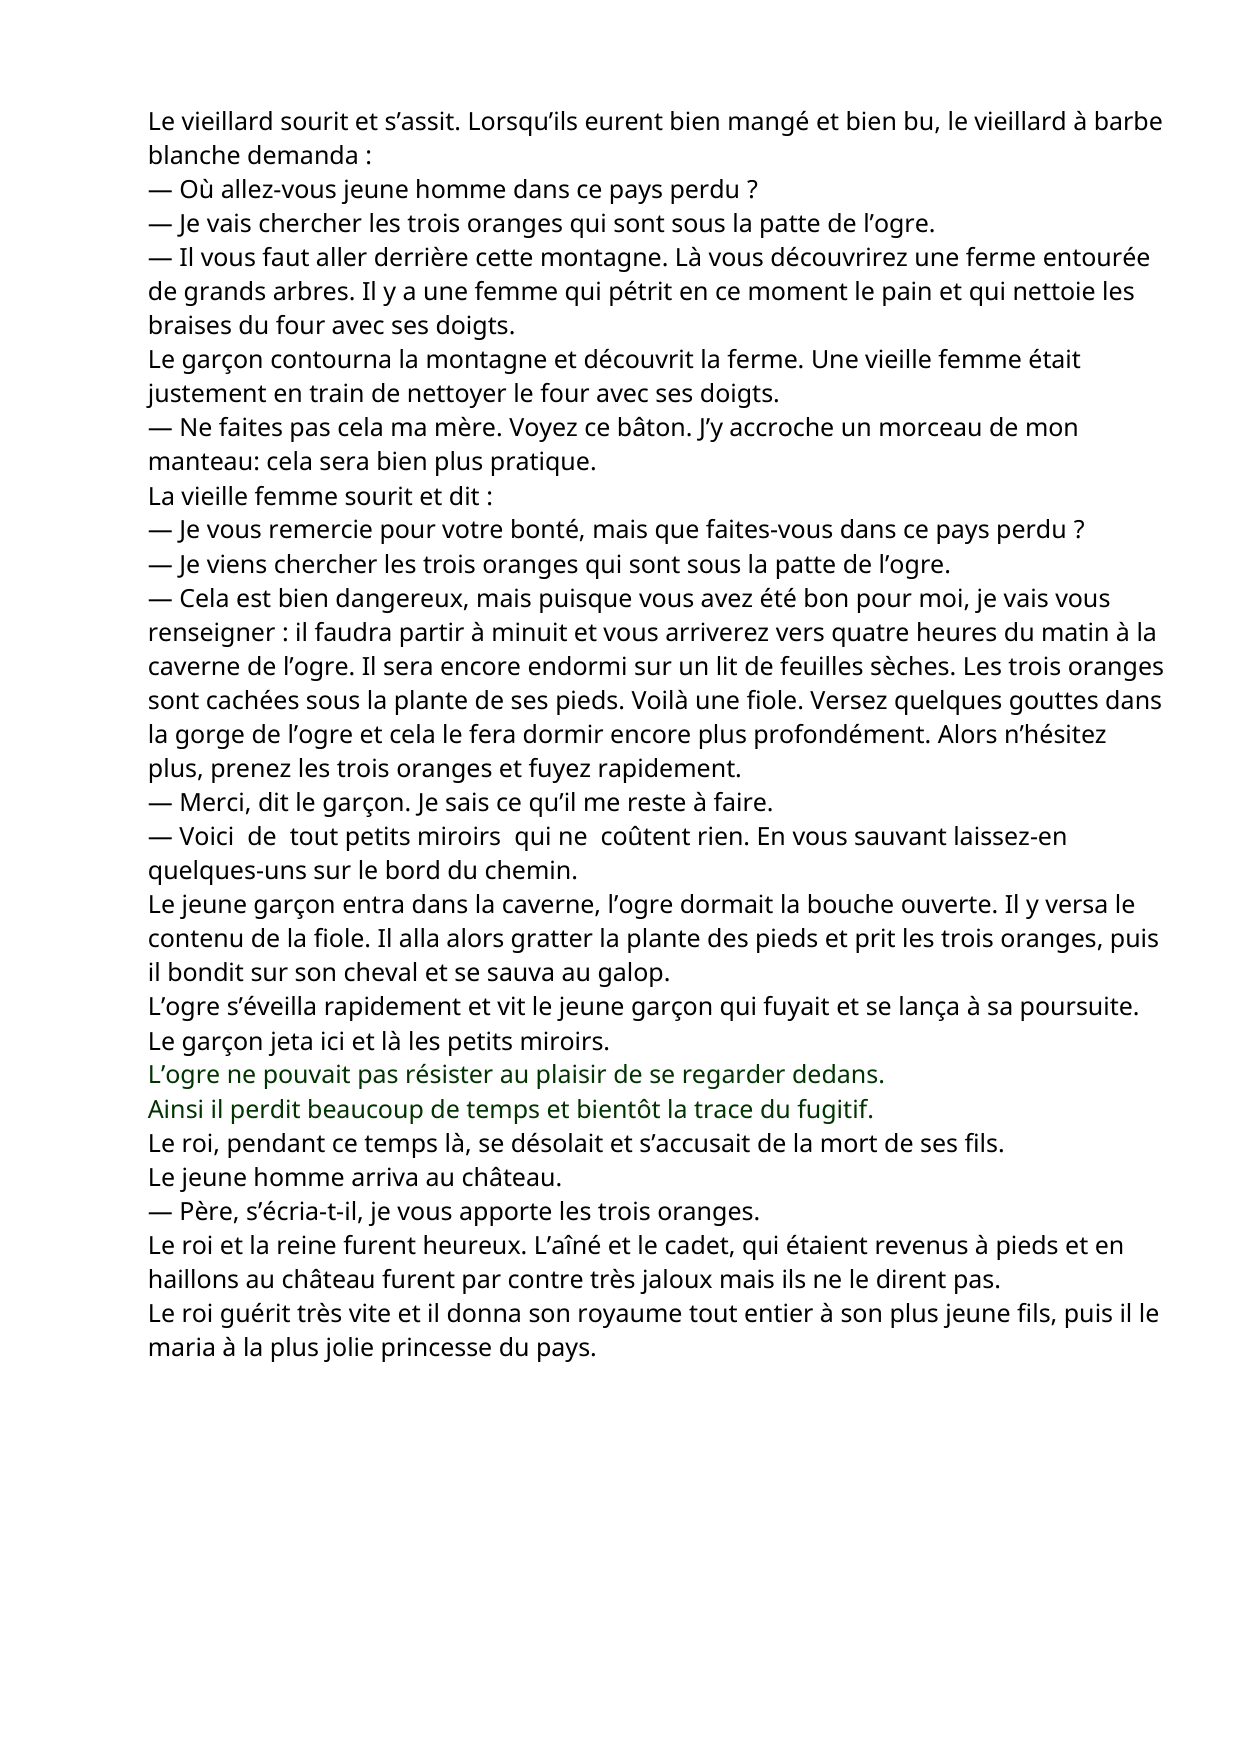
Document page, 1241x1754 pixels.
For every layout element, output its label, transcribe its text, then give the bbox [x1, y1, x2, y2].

text L’ogre s’éveilla rapidement et vit le jeune garçon qui fuyait et se lança à sa poursuite. Le garçon jeta ici et là les petits miroirs. [148, 989, 1167, 1057]
text — Cela est bien dangereux, mais puisque vous avez été bon pour moi, je vais vous renseigner : il faudra partir à minuit et vous arriverez vers quatre heures du matin à la caverne de l’ogre. Il sera encore endormi sur un lit de feuilles sèches. Les trois oranges sont cachées sous la plante de ses pieds. Voilà une fiole. Versez quelques gouttes dans la gorge de l’ogre et cela le fera dormir encore plus profondément. Alors n’hésitez plus, prenez les trois oranges et fuyez rapidement. [148, 580, 1167, 785]
text — Je vous remercie pour votre bonté, mais que faites-vous dans ce pays perdu ? [148, 512, 1167, 546]
text — Père, s’écria-t-il, je vous apporte les trois oranges. [148, 1193, 1167, 1227]
text Le jeune garçon entra dans la caverne, l’ogre dormait la bouche ouverte. Il y versa le contenu de la fiole. Il alla alors gratter la plante des pieds et prit les trois oranges, puis il bondit sur son cheval et se sauva au galop. [148, 887, 1167, 989]
text — Où allez-vous jeune homme dans ce pays perdu ? [148, 172, 1167, 206]
text — Il vous faut aller derrière cette montagne. Là vous découvrirez une ferme entourée de grands arbres. Il y a une femme qui pétrit en ce moment le pain et qui nettoie les braises du four avec ses doigts. [148, 240, 1167, 342]
text — Ne faites pas cela ma mère. Voyez ce bâton. J’y accroche un morceau de mon manteau: cela sera bien plus pratique. [148, 410, 1167, 478]
text — Je viens chercher les trois oranges qui sont sous la patte de l’ogre. [148, 546, 1167, 580]
text — Merci, dit le garçon. Je sais ce qu’il me reste à faire. [148, 785, 1167, 819]
text La vieille femme sourit et dit : [148, 478, 1167, 512]
text Le roi guérit très vite et il donna son royaume tout entier à son plus jeune fils, puis il le maria à la plus jolie princesse du pays. [148, 1296, 1167, 1364]
text Ainsi il perdit beaucoup de temps et bientôt la trace du fugitif. [148, 1091, 1167, 1125]
text L’ogre ne pouvait pas résister au plaisir de se regarder dedans. [148, 1057, 1167, 1091]
text Le roi, pendant ce temps là, se désolait et s’accusait de la mort de ses fils. [148, 1125, 1167, 1159]
text — Voici de tout petits miroirs qui ne coûtent rien. En vous sauvant laissez-en quelques-uns sur le bord du chemin. [148, 819, 1167, 887]
text Le garçon contourna la montagne et découvrit la ferme. Une vieille femme était justement en train de nettoyer le four avec ses doigts. [148, 342, 1167, 410]
text Le roi et la reine furent heureux. L’aîné et le cadet, qui étaient revenus à pieds et en haillons au château furent par contre très jaloux mais ils ne le dirent pas. [148, 1227, 1167, 1296]
text Le vieillard sourit et s’assit. Lorsqu’ils eurent bien mangé et bien bu, le vieillard à barbe blanche demanda : [148, 103, 1167, 172]
text — Je vais chercher les trois oranges qui sont sous la patte de l’ogre. [148, 206, 1167, 240]
text Le jeune homme arriva au château. [148, 1159, 1167, 1193]
